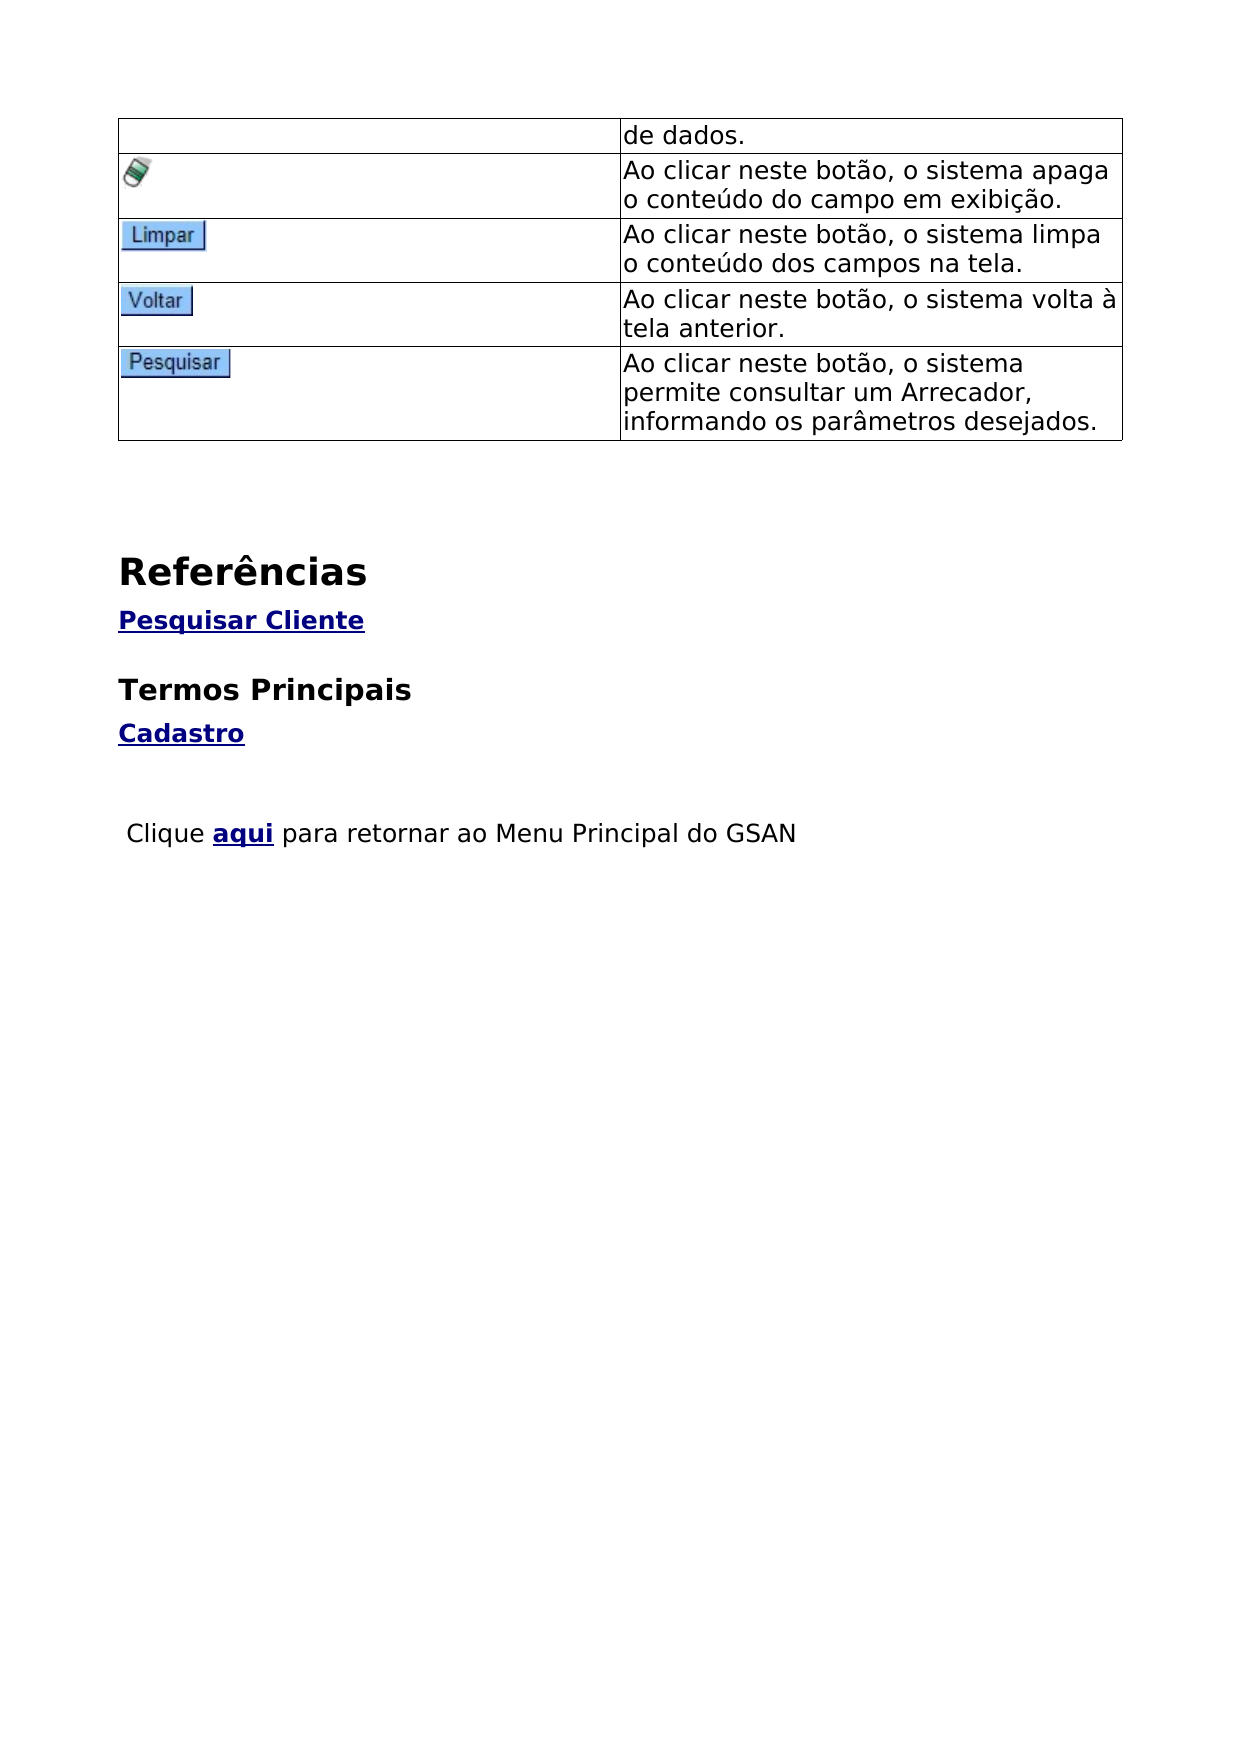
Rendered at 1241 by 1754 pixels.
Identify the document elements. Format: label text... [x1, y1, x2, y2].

picture [121, 156, 153, 189]
table_cell [119, 154, 620, 217]
table_cell Ao clicar neste botão, o sistema limpa o conteúdo dos campos na tela. [621, 219, 1122, 282]
table_cell Ao clicar neste botão, o sistema permite consultar um Arrecador, informando os parâmetros desejados. [621, 347, 1122, 439]
table_cell [119, 347, 620, 439]
table_cell Ao clicar neste botão, o sistema apaga o conteúdo do campo em exibição. [621, 154, 1122, 217]
picture [121, 349, 231, 378]
picture [121, 284, 193, 316]
table_cell [119, 219, 620, 282]
table_cell Ao clicar neste botão, o sistema volta à tela anterior. [621, 283, 1122, 346]
table_cell de dados. [621, 119, 1122, 153]
picture [121, 220, 207, 252]
text Clique aqui para retornar ao Menu Principal do GSAN [118, 761, 1122, 849]
text Cadastro [118, 719, 1122, 749]
table_cell [119, 119, 620, 153]
subtitle Termos Principais [118, 673, 1122, 707]
text Pesquisar Cliente [118, 606, 1122, 636]
table_cell [119, 283, 620, 346]
subtitle Referências [118, 550, 1122, 594]
